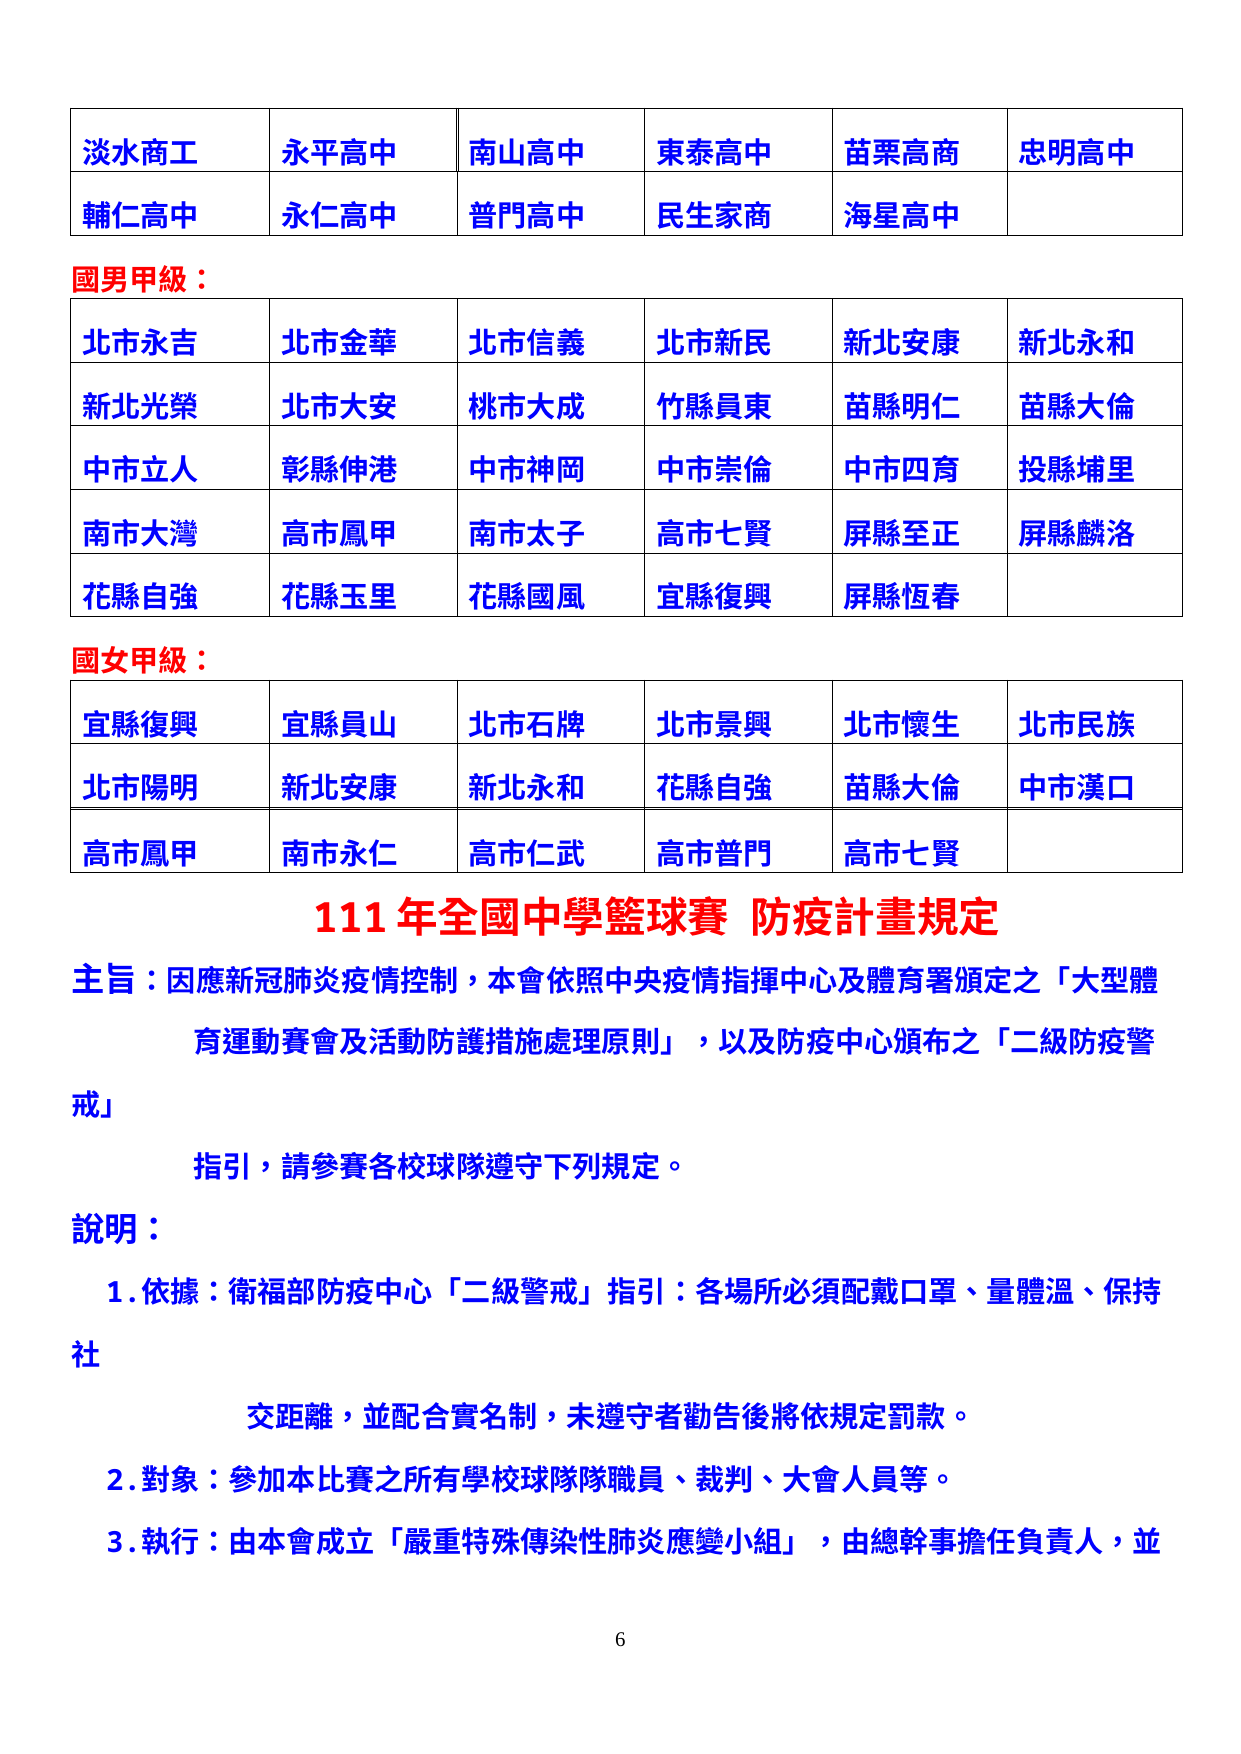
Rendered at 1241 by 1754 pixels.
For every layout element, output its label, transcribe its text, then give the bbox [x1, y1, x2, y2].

table_cell 高市仁武 [458, 810, 644, 872]
table_cell 南市太子 [458, 490, 644, 552]
table_cell 高市七賢 [833, 810, 1007, 872]
table_cell 宜縣復興 [645, 554, 832, 616]
table_cell 苗縣大倫 [1008, 363, 1182, 425]
table_cell 桃市大成 [458, 363, 644, 425]
table_header 北市石牌 [458, 681, 644, 743]
table_header 北市信義 [458, 299, 644, 362]
table_cell 南市大灣 [71, 490, 269, 552]
table_cell 東泰高中 [645, 109, 832, 171]
table_cell 永平高中 [270, 109, 456, 171]
table_cell 花縣國風 [458, 554, 644, 616]
table_cell 投縣埔里 [1008, 426, 1182, 489]
table_header 北市金華 [270, 299, 457, 362]
text 111年全國中學籃球賽 防疫計畫規定 [71, 873, 1169, 936]
table_cell 屏縣恆春 [833, 554, 1007, 616]
table_cell 中市立人 [71, 426, 269, 489]
table_cell 南市永仁 [270, 810, 457, 872]
text 1.依據：衛福部防疫中心「二級警戒」指引：各場所必須配戴口罩、量體溫、保持社 [71, 1248, 1169, 1373]
table_header 宜縣員山 [270, 681, 457, 743]
table_cell 新北安康 [270, 744, 457, 807]
table_cell 民生家商 [645, 172, 832, 235]
table_cell 苗栗高商 [833, 109, 1007, 171]
text 交距離，並配合實名制，未遵守者勸告後將依規定罰款。 [71, 1373, 1169, 1436]
table_cell 高市七賢 [645, 490, 832, 552]
table_header 北市景興 [645, 681, 832, 743]
table_cell 花縣玉里 [270, 554, 457, 616]
table_cell 中市漢口 [1008, 744, 1182, 807]
table_cell 永仁高中 [270, 172, 457, 235]
table_cell 南山高中 [459, 109, 644, 171]
table_cell 屏縣麟洛 [1008, 490, 1182, 552]
text 主旨：因應新冠肺炎疫情控制，本會依照中央疫情指揮中心及體育署頒定之「大型體 [71, 936, 1169, 998]
text 說明： [71, 1186, 1169, 1248]
table_cell 花縣自強 [71, 554, 269, 616]
table_cell 新北永和 [458, 744, 644, 807]
table_cell 北市大安 [270, 363, 457, 425]
table_header 北市新民 [645, 299, 832, 362]
table_header 新北安康 [833, 299, 1007, 362]
text 2.對象：參加本比賽之所有學校球隊隊職員、裁判、大會人員等。 [71, 1436, 1169, 1498]
table_cell 中市崇倫 [645, 426, 832, 489]
table_cell 苗縣明仁 [833, 363, 1007, 425]
text 3.執行：由本會成立「嚴重特殊傳染性肺炎應變小組」，由總幹事擔任負責人，並 [71, 1498, 1169, 1561]
text 國男甲級： [71, 236, 1169, 298]
table_cell 忠明高中 [1008, 109, 1182, 171]
table_header 北市民族 [1008, 681, 1182, 743]
table_cell 淡水商工 [71, 109, 269, 171]
table_cell [1008, 810, 1182, 872]
table_cell [1008, 172, 1182, 235]
table_header 新北永和 [1008, 299, 1182, 362]
table_cell 新北光榮 [71, 363, 269, 425]
table_cell 輔仁高中 [71, 172, 269, 235]
table_cell 北市陽明 [71, 744, 269, 807]
table_cell 高市普門 [645, 810, 832, 872]
table_cell 花縣自強 [645, 744, 832, 807]
table_cell 中市四育 [833, 426, 1007, 489]
table_cell 竹縣員東 [645, 363, 832, 425]
table_header 宜縣復興 [71, 681, 269, 743]
text 育運動賽會及活動防護措施處理原則」，以及防疫中心頒布之「二級防疫警戒」 [71, 998, 1169, 1123]
table_cell 海星高中 [833, 172, 1007, 235]
table_cell 彰縣伸港 [270, 426, 457, 489]
table_cell 高市鳳甲 [71, 810, 269, 872]
table_header 北市懷生 [833, 681, 1007, 743]
table_cell 屏縣至正 [833, 490, 1007, 552]
table_header 北市永吉 [71, 299, 269, 362]
text 國女甲級： [71, 617, 1169, 679]
table_cell 苗縣大倫 [833, 744, 1007, 807]
text 指引，請參賽各校球隊遵守下列規定。 [71, 1123, 1169, 1186]
table_cell 高市鳳甲 [270, 490, 457, 552]
table_cell [1008, 554, 1182, 616]
table_cell 中市神岡 [458, 426, 644, 489]
table_cell 普門高中 [458, 172, 644, 235]
